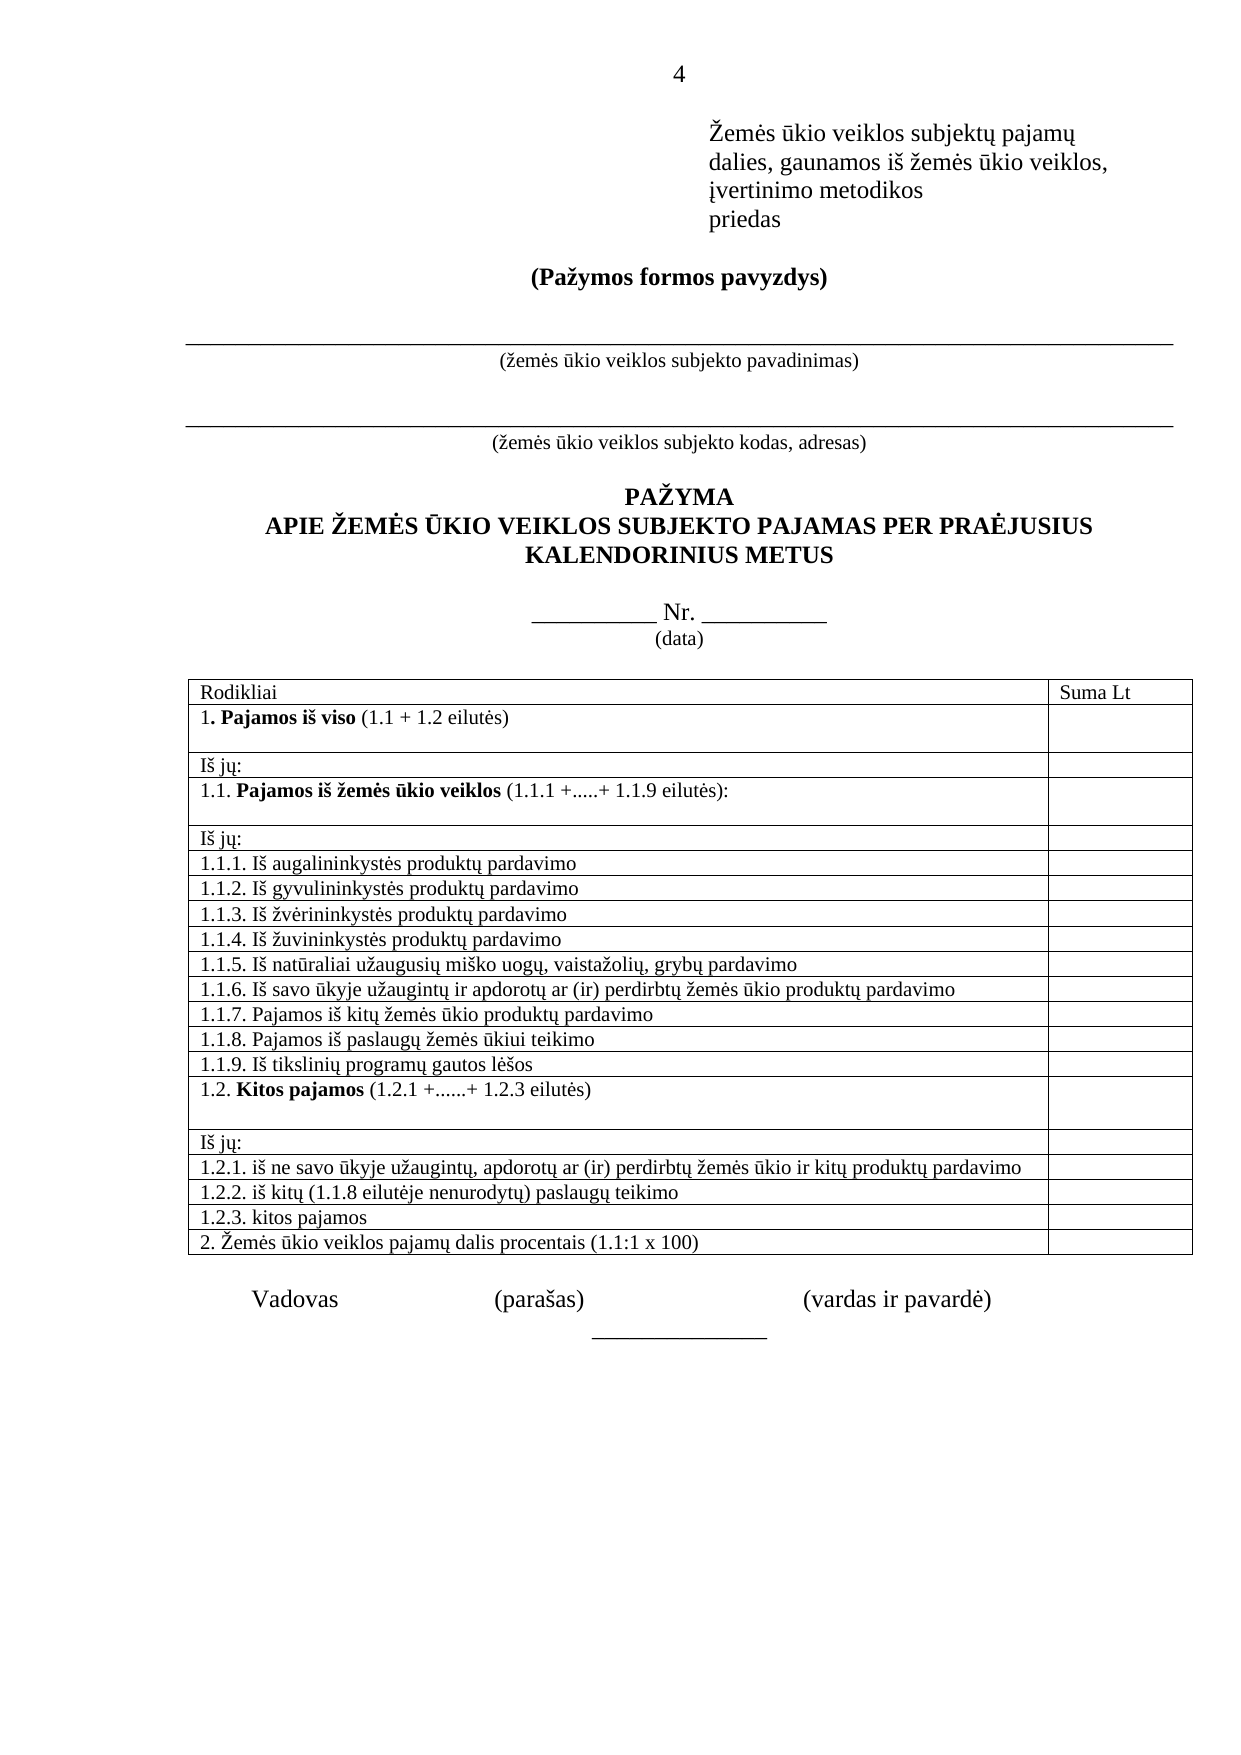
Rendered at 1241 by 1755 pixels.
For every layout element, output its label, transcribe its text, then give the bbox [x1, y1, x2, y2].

table_cell [1049, 778, 1192, 825]
table_cell [1049, 901, 1192, 926]
table_header Rodikliai [189, 680, 1048, 704]
table_cell [1049, 1205, 1192, 1229]
table_cell 2. Žemės ūkio veiklos pajamų dalis procentais (1.1:1 x 100) [189, 1230, 1048, 1254]
table_cell [1049, 1027, 1192, 1051]
table_cell [1049, 977, 1192, 1001]
table_cell [1049, 705, 1192, 752]
table_cell 1.1.9. Iš tikslinių programų gautos lėšos [189, 1052, 1048, 1076]
table_cell 1.1.2. Iš gyvulininkystės produktų pardavimo [189, 876, 1048, 900]
table_cell 1.2.2. iš kitų (1.1.8 eilutėje nenurodytų) paslaugų teikimo [189, 1180, 1048, 1204]
table_cell [1049, 1130, 1192, 1154]
text dalies, gaunamos iš žemės ūkio veiklos, [177, 147, 1181, 176]
table_cell 1.1.7. Pajamos iš kitų žemės ūkio produktų pardavimo [189, 1002, 1048, 1026]
table_cell [1049, 1002, 1192, 1026]
table_cell [1049, 952, 1192, 976]
text (data) [177, 626, 1181, 650]
table_cell Iš jų: [189, 753, 1048, 777]
text priedas [177, 204, 1181, 233]
text (Pažymos formos pavyzdys) [177, 262, 1181, 291]
table_cell 1.1.1. Iš augalininkystės produktų pardavimo [189, 851, 1048, 875]
text Vadovas (parašas) (vardas ir pavardė) [177, 1284, 1181, 1313]
table_cell [1049, 876, 1192, 900]
table_cell Iš jų: [189, 1130, 1048, 1154]
table_cell 1. Pajamos iš viso (1.1 + 1.2 eilutės) [189, 705, 1048, 752]
table_cell 1.2.1. iš ne savo ūkyje užaugintų, apdorotų ar (ir) perdirbtų žemės ūkio ir kitų produktų pardavimo [189, 1155, 1048, 1179]
table_cell 1.1.8. Pajamos iš paslaugų žemės ūkiui teikimo [189, 1027, 1048, 1051]
text APIE ŽEMĖS ŪKIO VEIKLOS SUBJEKTO PAJAMAS PER PRAĖJUSIUS KALENDORINIUS METUS [177, 511, 1181, 569]
text PAŽYMA [177, 482, 1181, 511]
table_cell 1.1.6. Iš savo ūkyje užaugintų ir apdorotų ar (ir) perdirbtų žemės ūkio produktų pardavimo [189, 977, 1048, 1001]
table_cell [1049, 753, 1192, 777]
text (žemės ūkio veiklos subjekto pavadinimas) [177, 348, 1181, 372]
table_cell 1.2.3. kitos pajamos [189, 1205, 1048, 1229]
table_cell Iš jų: [189, 826, 1048, 850]
text Žemės ūkio veiklos subjektų pajamų [709, 118, 1181, 147]
text __________ Nr. __________ [177, 597, 1181, 626]
text _______________________________________________________________________________ [177, 401, 1181, 430]
table_cell 1.1. Pajamos iš žemės ūkio veiklos (1.1.1 +.....+ 1.1.9 eilutės): [189, 778, 1048, 825]
table_cell [1049, 1180, 1192, 1204]
table_cell [1049, 826, 1192, 850]
table_cell 1.2. Kitos pajamos (1.2.1 +......+ 1.2.3 eilutės) [189, 1077, 1048, 1129]
text ______________ [177, 1313, 1181, 1342]
table_cell [1049, 1230, 1192, 1254]
table_cell [1049, 851, 1192, 875]
table_cell [1049, 927, 1192, 951]
table_cell 1.1.5. Iš natūraliai užaugusių miško uogų, vaistažolių, grybų pardavimo [189, 952, 1048, 976]
table_cell [1049, 1155, 1192, 1179]
table_cell [1049, 1077, 1192, 1129]
text _______________________________________________________________________________ [177, 319, 1181, 348]
table_header Suma Lt [1049, 680, 1192, 704]
table_cell 1.1.4. Iš žuvininkystės produktų pardavimo [189, 927, 1048, 951]
table_cell [1049, 1052, 1192, 1076]
table_cell 1.1.3. Iš žvėrininkystės produktų pardavimo [189, 901, 1048, 926]
text (žemės ūkio veiklos subjekto kodas, adresas) [177, 430, 1181, 454]
text įvertinimo metodikos [177, 176, 1181, 204]
